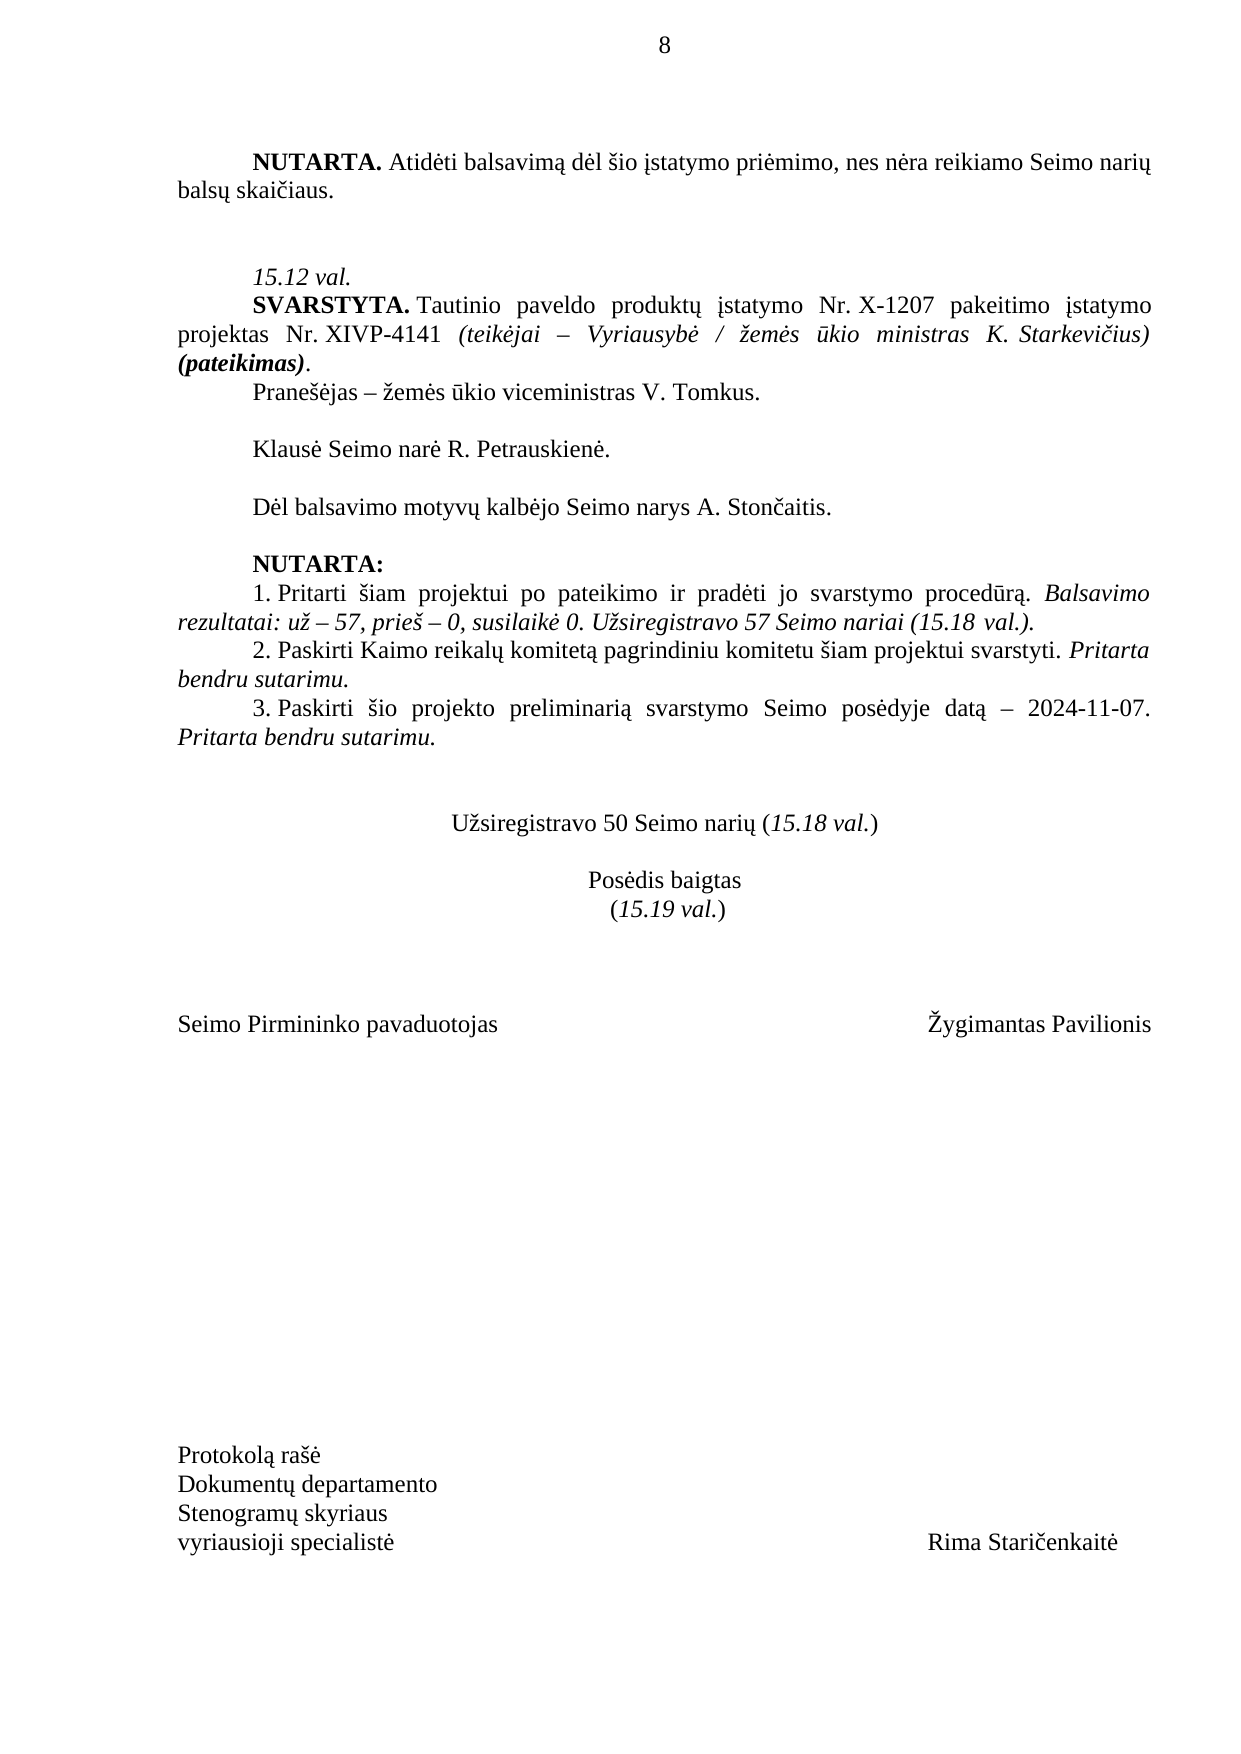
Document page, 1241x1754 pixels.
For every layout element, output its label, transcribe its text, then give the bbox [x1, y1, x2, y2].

text Dokumentų departamento [177, 1469, 1152, 1498]
text (15.19 val.) [177, 894, 1152, 923]
text Stenogramų skyriaus [177, 1498, 1152, 1527]
text 15.12 val. [177, 262, 1152, 291]
text Protokolą rašė [177, 1441, 1152, 1469]
text NUTARTA: [177, 549, 1152, 578]
text Užsiregistravo 50 Seimo narių (15.18 val.) [177, 808, 1152, 837]
text 3. Paskirti šio projekto preliminarią svarstymo Seimo posėdyje datą – 2024-11-07. Pritarta bendru sutarimu. [177, 693, 1152, 751]
text 2. Paskirti Kaimo reikalų komitetą pagrindiniu komitetu šiam projektui svarstyti. Pritarta bendru sutarimu. [177, 636, 1152, 693]
text Dėl balsavimo motyvų kalbėjo Seimo narys A. Stončaitis. [177, 492, 1152, 521]
text Posėdis baigtas [177, 866, 1152, 894]
text Seimo Pirmininko pavaduotojas Žygimantas Pavilionis [177, 1009, 1152, 1038]
text SVARSTYTA. Tautinio paveldo produktų įstatymo Nr. X-1207 pakeitimo įstatymo projektas Nr. XIVP-4141 (teikėjai – Vyriausybė / žemės ūkio ministras K. Starkevičius) (pateikimas). [177, 291, 1152, 377]
text 1. Pritarti šiam projektui po pateikimo ir pradėti jo svarstymo procedūrą. Balsavimo rezultatai: už – 57, prieš – 0, susilaikė 0. Užsiregistravo 57 Seimo nariai (15.18 val.). [177, 578, 1152, 636]
text NUTARTA. Atidėti balsavimą dėl šio įstatymo priėmimo, nes nėra reikiamo Seimo narių balsų skaičiaus. [177, 147, 1152, 204]
text Klausė Seimo narė R. Petrauskienė. [177, 434, 1152, 463]
text Pranešėjas – žemės ūkio viceministras V. Tomkus. [177, 377, 1152, 406]
text vyriausioji specialistė Rima Staričenkaitė [177, 1527, 1152, 1556]
